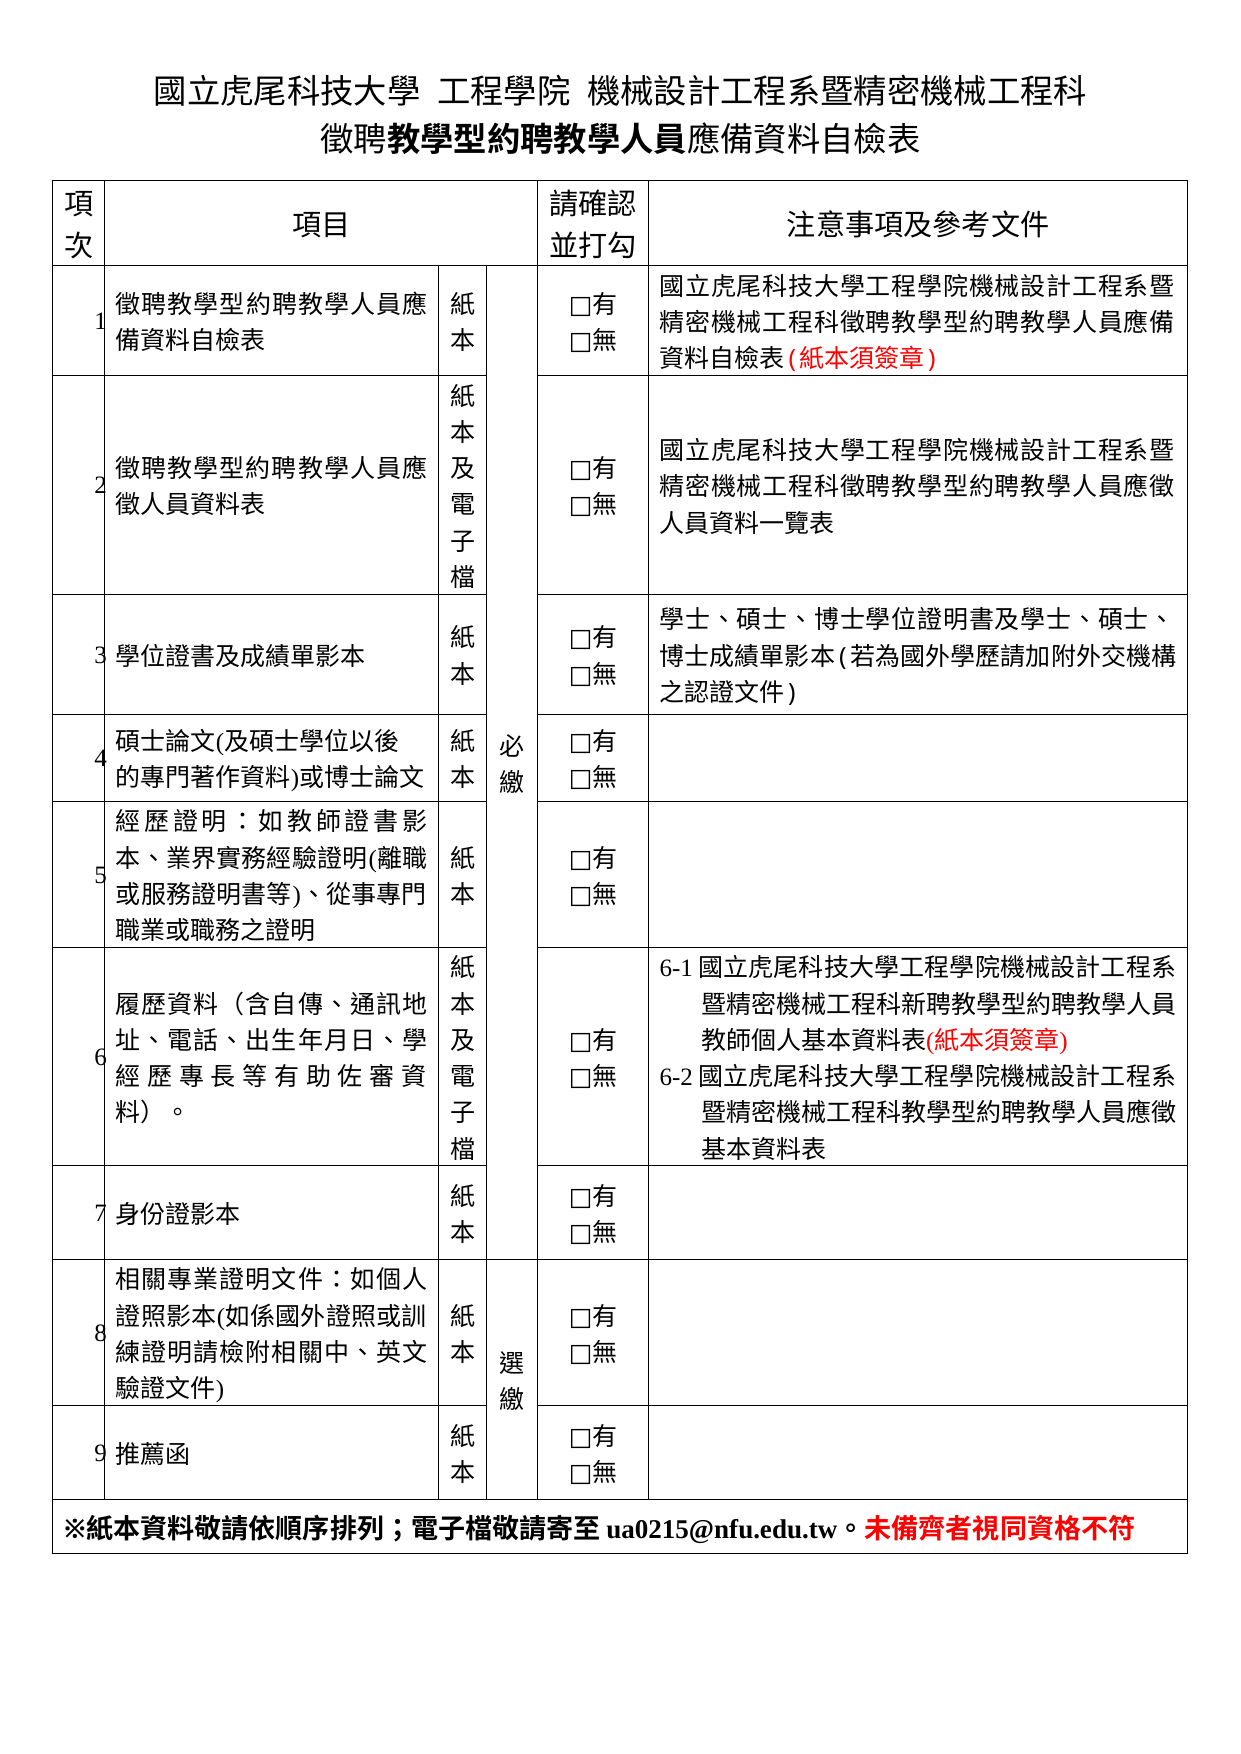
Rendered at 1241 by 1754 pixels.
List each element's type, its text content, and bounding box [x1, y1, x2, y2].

table_cell □有 □無 [538, 715, 648, 801]
table_cell □有 □無 [538, 1166, 648, 1259]
table_cell □有 □無 [538, 948, 648, 1165]
table_cell 選繳 [487, 1260, 537, 1499]
table_cell 紙本 [439, 595, 486, 714]
table_cell 學士、碩士、博士學位證明書及學士、碩士、博士成績單影本(若為國外學歷請加附外交機構之認證文件) [649, 595, 1187, 714]
table_cell [649, 715, 1187, 801]
table_cell 履歷資料（含自傳、通訊地址、電話、出生年月日、學經歷專長等有助佐審資料）。 [105, 948, 438, 1165]
table_header 項次 [53, 181, 104, 265]
table_cell [53, 948, 104, 1165]
table_cell [97, 1050, 104, 1064]
table_cell 必繳 [487, 266, 537, 1259]
table_cell [649, 1406, 1187, 1499]
table_cell [53, 1260, 104, 1405]
table_cell [649, 802, 1187, 947]
table_cell ※紙本資料敬請依順序排列；電子檔敬請寄至ua0215@nfu.edu.tw。未備齊者視同資格不符 [53, 1500, 1187, 1553]
table_cell 碩士論文(及碩士學位以後 的專門著作資料)或博士論文 [105, 715, 438, 801]
table_cell 推薦函 [105, 1406, 438, 1499]
table_cell □有 □無 [538, 266, 648, 375]
table_cell 紙本及電子檔 [439, 376, 486, 594]
table_cell 徵聘教學型約聘教學人員應備資料自檢表 [105, 266, 438, 375]
table_cell 6-1國立虎尾科技大學工程學院機械設計工程系暨精密機械工程科新聘教學型約聘教學人員教師個人基本資料表(紙本須簽章) 6-2國立虎尾科技大學工程學院機械設計工程系暨精密機械工程科教學型約聘教學人員應徵基本資料表 [649, 948, 1187, 1165]
text 徵聘教學型約聘教學人員應備資料自檢表 [52, 113, 1188, 161]
table_cell □有 □無 [538, 802, 648, 947]
table_cell [53, 1406, 104, 1499]
table_cell 紙本 [439, 715, 486, 801]
table_cell 紙本 [439, 802, 486, 947]
table_cell 身份證影本 [105, 1166, 438, 1259]
table_cell 國立虎尾科技大學工程學院機械設計工程系暨精密機械工程科徵聘教學型約聘教學人員應徵人員資料一覽表 [649, 376, 1187, 594]
table_cell [97, 1333, 103, 1340]
table_cell 相關專業證明文件：如個人證照影本(如係國外證照或訓練證明請檢附相關中、英文驗證文件) [105, 1260, 438, 1405]
table_header 請確認並打勾 [538, 181, 648, 265]
table_cell [53, 1166, 104, 1259]
table_cell □有 □無 [538, 595, 648, 714]
table_cell 經歷證明：如教師證書影本、業界實務經驗證明(離職或服務證明書等)、從事專門職業或職務之證明 [105, 802, 438, 947]
table_cell □有 □無 [538, 1260, 648, 1405]
table_cell 紙本 [439, 1166, 486, 1259]
table_cell 紙本 [439, 1406, 486, 1499]
text 國立虎尾科技大學 工程學院 機械設計工程系暨精密機械工程科 [52, 64, 1188, 113]
table_cell [53, 802, 104, 947]
table_cell [53, 715, 104, 801]
table_header 注意事項及參考文件 [649, 181, 1187, 265]
table_cell 紙本 [439, 266, 486, 375]
table_cell [97, 1446, 103, 1453]
table_cell □有 □無 [538, 1406, 648, 1499]
table_cell [53, 595, 104, 714]
table_cell [53, 266, 104, 375]
table_cell 國立虎尾科技大學工程學院機械設計工程系暨精密機械工程科徵聘教學型約聘教學人員應備資料自檢表(紙本須簽章) [649, 266, 1187, 375]
table_cell 紙本及電子檔 [439, 948, 486, 1165]
table_cell 學位證書及成績單影本 [105, 595, 438, 714]
table_cell □有 □無 [538, 376, 648, 594]
table_cell [53, 376, 104, 594]
table_cell [649, 1260, 1187, 1405]
table_cell 徵聘教學型約聘教學人員應徵人員資料表 [105, 376, 438, 594]
table_cell [649, 1166, 1187, 1259]
table_header 項目 [105, 181, 537, 265]
table_cell 紙本 [439, 1260, 486, 1405]
